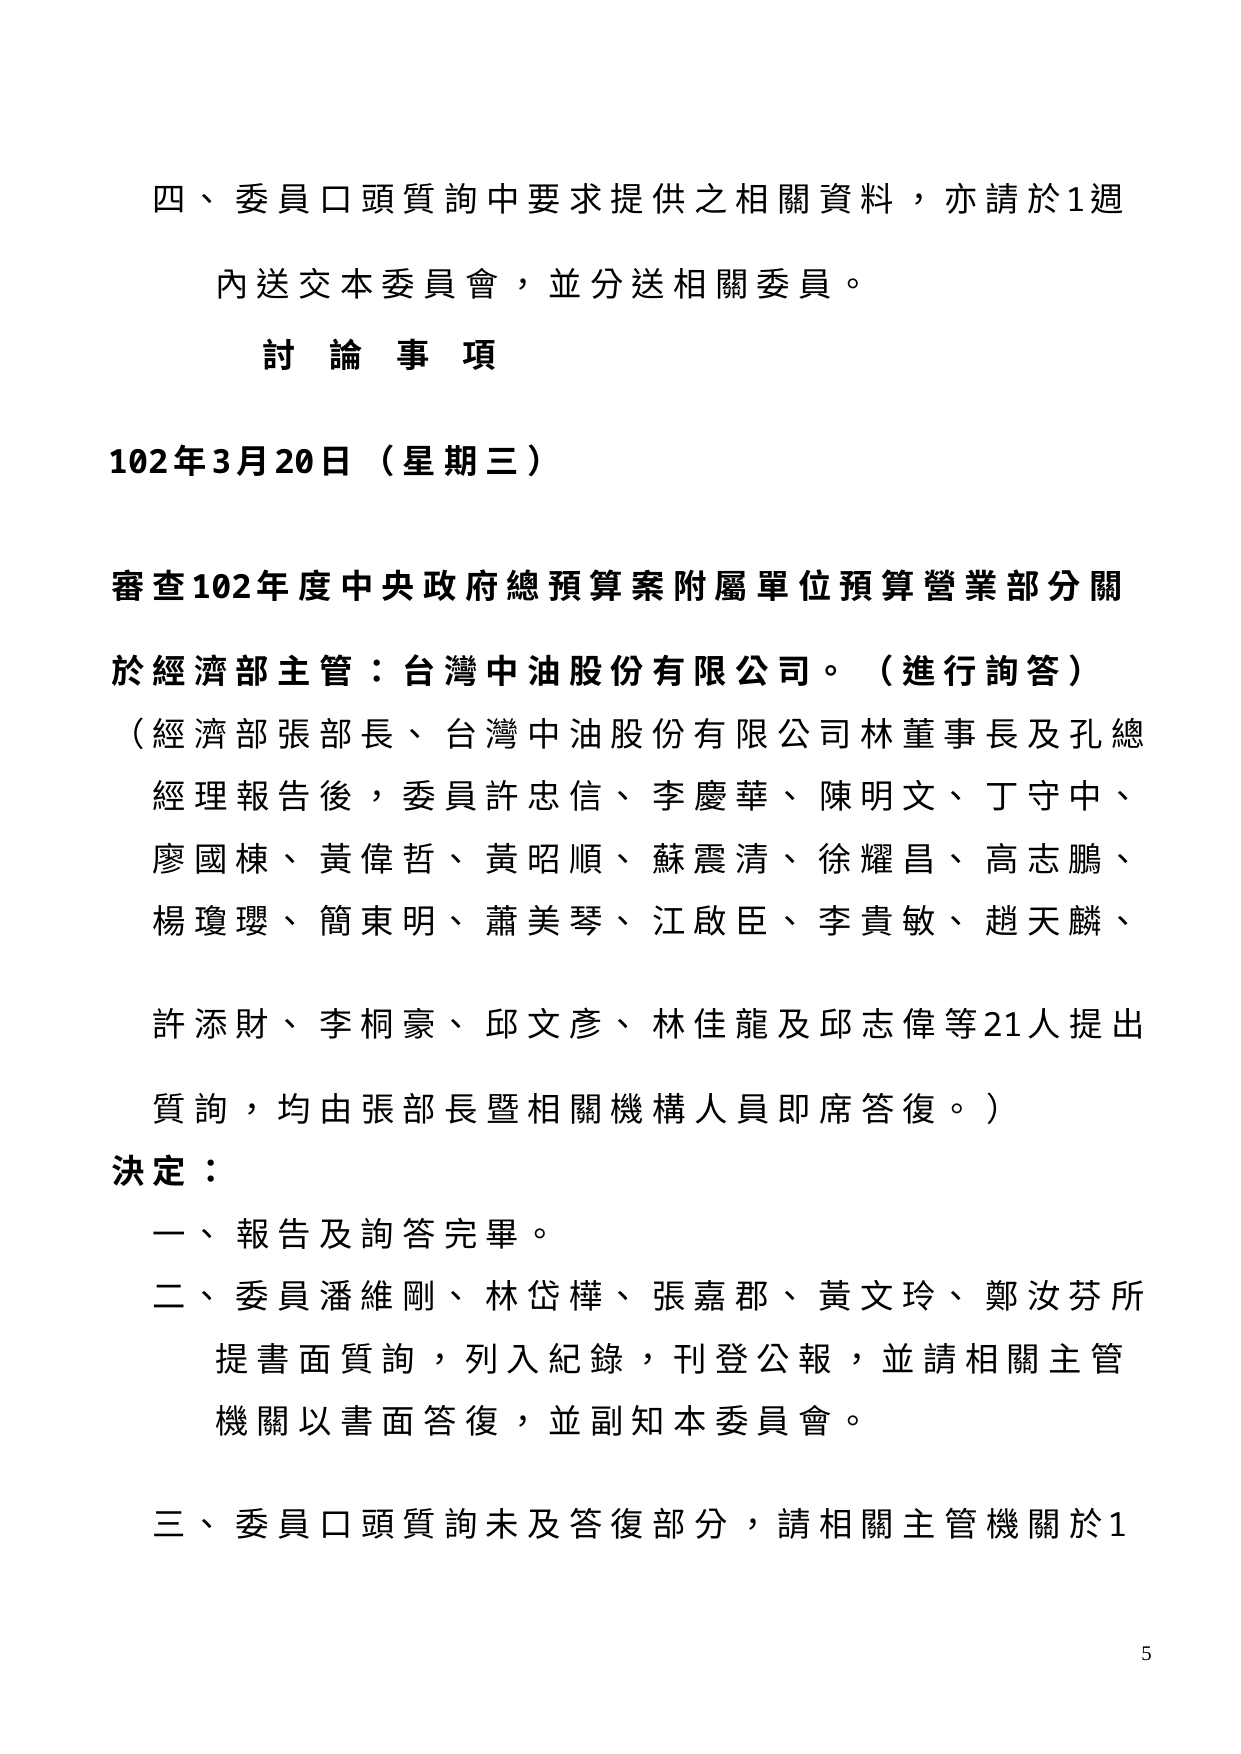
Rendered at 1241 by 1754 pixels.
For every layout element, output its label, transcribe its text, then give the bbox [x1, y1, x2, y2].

text 二、委員潘維剛、林岱樺、張嘉郡、黃文玲、鄭汝芬所提書面質詢，列入紀錄，刊登公報，並請相關主管機關以書面答復，並副知本委員會。 [141, 1253, 1148, 1440]
text 三、委員口頭質詢未及答復部分，請相關主管機關於1 [141, 1440, 1148, 1565]
text 審查102年度中央政府總預算案附屬單位預算營業部分關於經濟部主管：台灣中油股份有限公司。（進行詢答） [107, 503, 1148, 690]
text 一、報告及詢答完畢。 [141, 1190, 1148, 1253]
text 102年3月20日（星期三） [107, 378, 1148, 503]
text （經濟部張部長、台灣中油股份有限公司林董事長及孔總經理報告後，委員許忠信、李慶華、陳明文、丁守中、廖國棟、黃偉哲、黃昭順、蘇震清、徐耀昌、高志鵬、楊瓊瓔、簡東明、蕭美琴、江啟臣、李貴敏、趙天麟、許添財、李桐豪、邱文彥、林佳龍及邱志偉等21人提出質詢，均由張部長暨相關機構人員即席答復。） [107, 690, 1148, 1128]
text 討 論 事 項 [107, 328, 1148, 378]
text 決定： [107, 1128, 1148, 1190]
text 四、委員口頭質詢中要求提供之相關資料，亦請於1週內送交本委員會，並分送相關委員。 [141, 115, 1148, 302]
